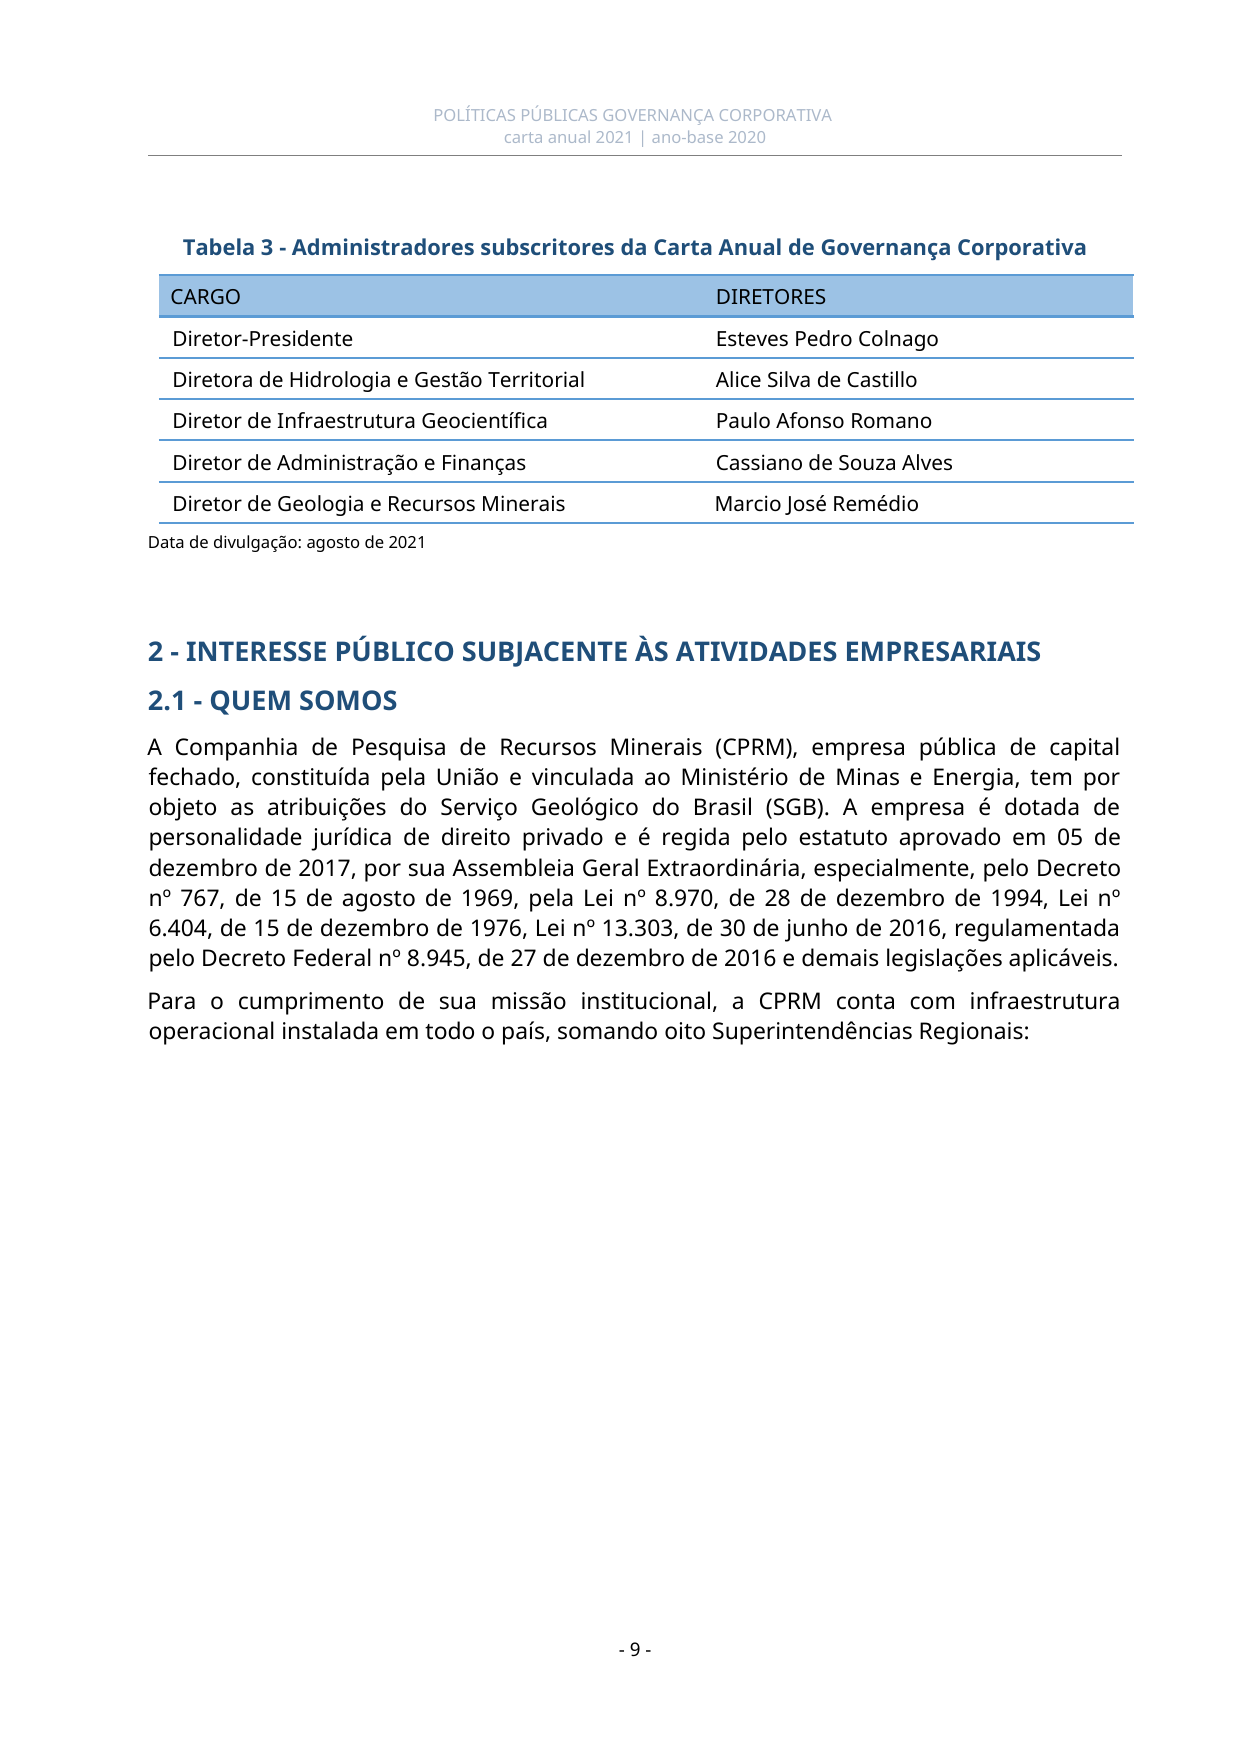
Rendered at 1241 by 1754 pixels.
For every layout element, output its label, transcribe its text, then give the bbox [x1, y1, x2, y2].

subtitle 2 - INTERESSE PÚBLICO SUBJACENTE ÀS ATIVIDADES EMPRESARIAIS [148, 632, 1122, 669]
text Para o cumprimento de sua missão institucional, a CPRM conta com infraestrutura operacional instalada em todo o país, somando oito Superintendências Regionais: [147, 985, 1122, 1046]
table_cell Paulo Afonso Romano [703, 400, 1133, 439]
table_cell Diretor de Geologia e Recursos Minerais [159, 483, 703, 522]
table_cell Alice Silva de Castillo [703, 359, 1133, 398]
table_header CARGO [159, 276, 703, 315]
table_cell Diretor-Presidente [159, 318, 703, 357]
subtitle 2.1 - Quem Somos [148, 682, 1122, 718]
text A Companhia de Pesquisa de Recursos Minerais (CPRM), empresa pública de capital fechado, constituída pela União e vinculada ao Ministério de Minas e Energia, tem por objeto as atribuições do Serviço Geológico do Brasil (SGB). A empresa é dotada de personalidade jurídica de direito privado e é regida pelo estatuto aprovado em 05 de dezembro de 2017, por sua Assembleia Geral Extraordinária, especialmente, pelo Decreto nº 767, de 15 de agosto de 1969, pela Lei nº 8.970, de 28 de dezembro de 1994, Lei nº 6.404, de 15 de dezembro de 1976, Lei nº 13.303, de 30 de junho de 2016, regulamentada pelo Decreto Federal nº 8.945, de 27 de dezembro de 2016 e demais legislações aplicáveis. [147, 731, 1122, 973]
table_cell Diretor de Infraestrutura Geocientífica [159, 400, 703, 439]
text Tabela 3 - Administradores subscritores da Carta Anual de Governança Corporativa [148, 231, 1122, 261]
table_cell Diretor de Administração e Finanças [159, 441, 703, 481]
table_header DIRETORES [703, 276, 1133, 315]
table_cell Diretora de Hidrologia e Gestão Territorial [159, 359, 703, 398]
table_cell Marcio José Remédio [703, 483, 1133, 522]
table_cell Cassiano de Souza Alves [703, 441, 1133, 481]
table_cell Esteves Pedro Colnago [703, 318, 1133, 357]
text Data de divulgação: agosto de 2021 [148, 530, 1122, 553]
